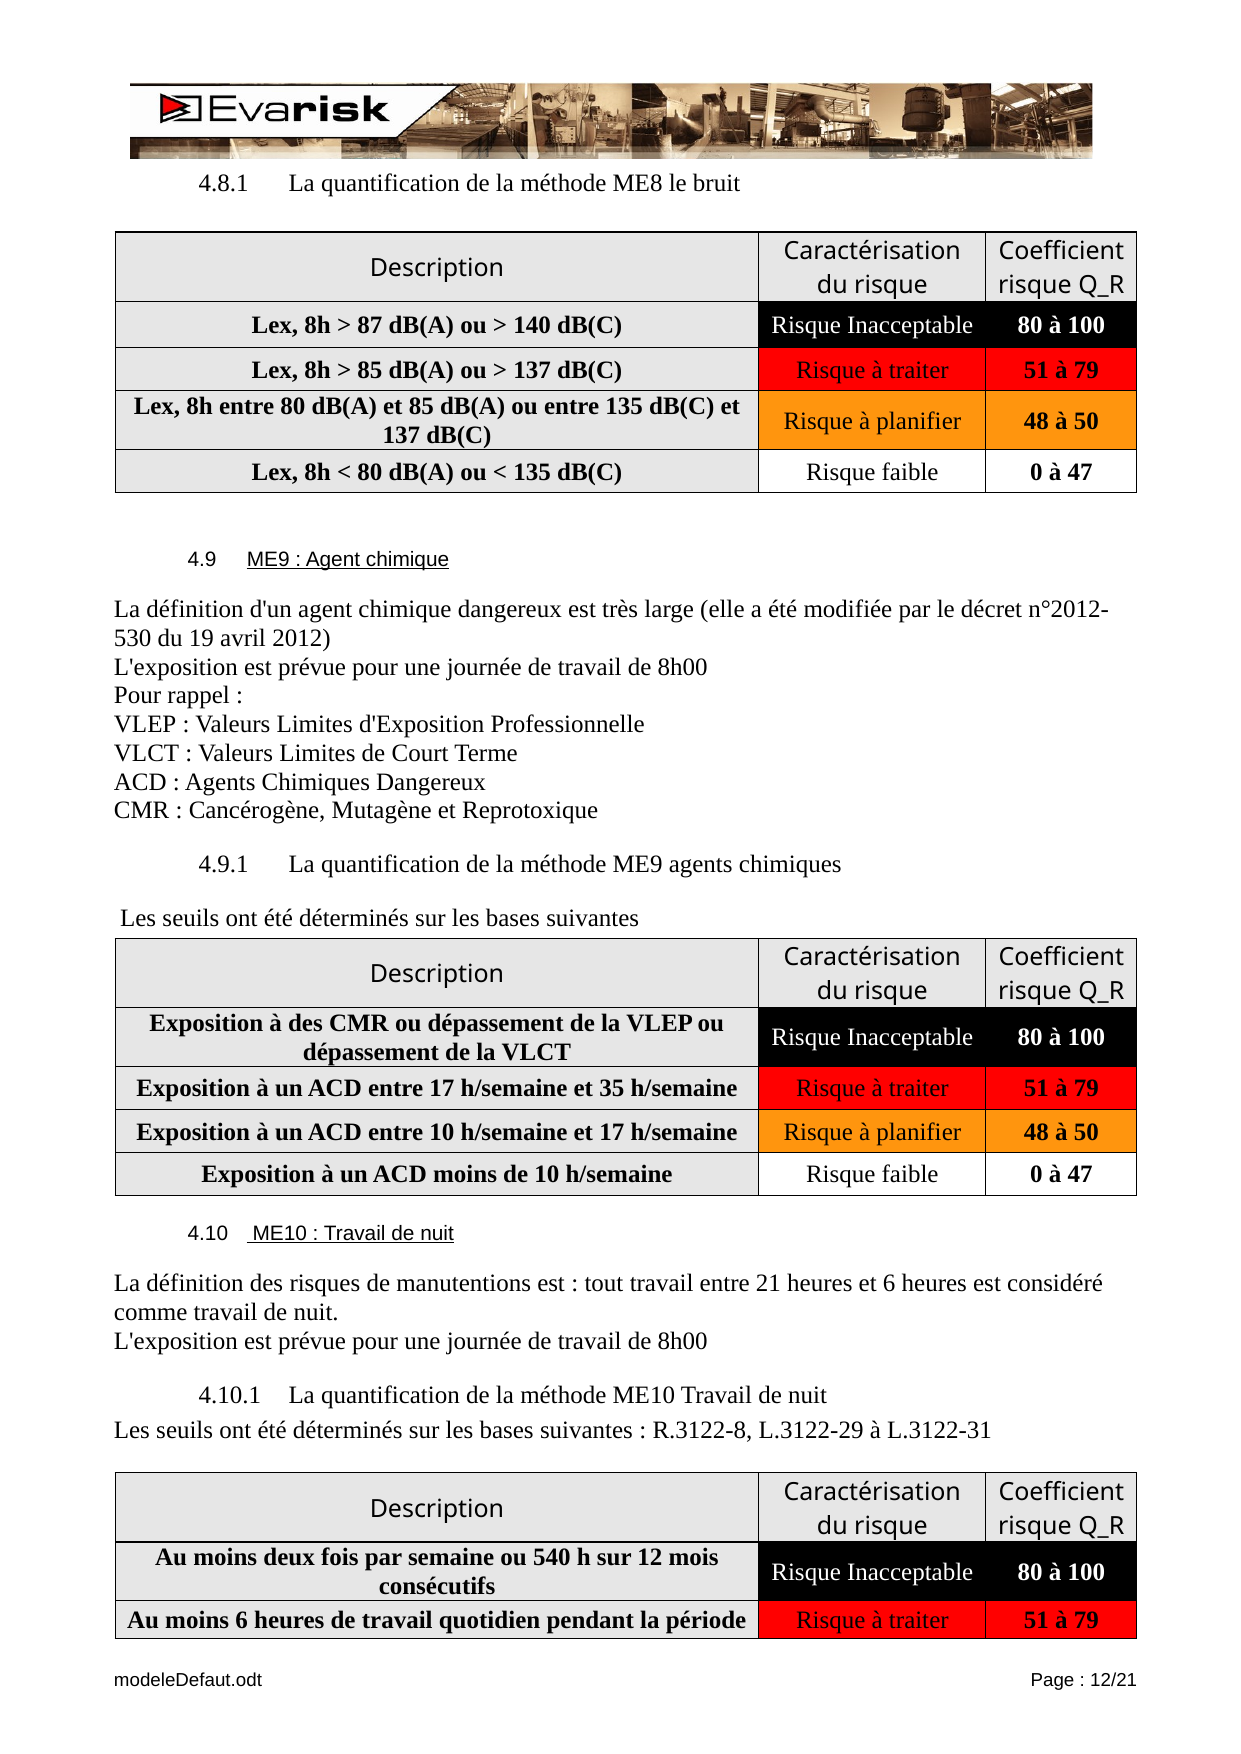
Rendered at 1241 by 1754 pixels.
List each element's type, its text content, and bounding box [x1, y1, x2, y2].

table_cell 51 à 79 [986, 1601, 1136, 1638]
text L'exposition est prévue pour une journée de travail de 8h00 [114, 652, 1137, 680]
text VLCT : Valeurs Limites de Court Terme [114, 738, 1137, 767]
table_cell Risque Inacceptable [759, 1543, 985, 1600]
text CMR : Cancérogène, Mutagène et Reprotoxique [114, 795, 1137, 824]
table_header Caractérisation du risque [759, 233, 985, 301]
table_header Description [116, 1473, 758, 1541]
table_cell Lex, 8h > 87 dB(A) ou > 140 dB(C) [116, 302, 758, 347]
table_header Caractérisation du risque [759, 939, 985, 1007]
table_cell Risque à planifier [759, 391, 985, 449]
table_cell 0 à 47 [986, 1153, 1136, 1195]
table_cell Au moins 6 heures de travail quotidien pendant la période [116, 1601, 758, 1638]
table_cell Risque à traiter [759, 348, 985, 390]
table_header Description [116, 233, 758, 301]
table_cell Risque à planifier [759, 1110, 985, 1152]
table_cell Risque Inacceptable [759, 1008, 985, 1066]
text L'exposition est prévue pour une journée de travail de 8h00 [114, 1326, 1137, 1355]
text ACD : Agents Chimiques Dangereux [114, 767, 1137, 795]
table_header Description [116, 939, 758, 1007]
text La définition des risques de manutentions est : tout travail entre 21 heures et 6 heures est considéré comme travail de nuit. [114, 1268, 1137, 1326]
text La définition d'un agent chimique dangereux est très large (elle a été modifiée par le décret n°2012-530 du 19 avril 2012) [114, 594, 1137, 652]
subtitle ME9 : Agent chimique [187, 547, 1137, 571]
subtitle La quantification de la méthode ME8 le bruit [198, 168, 1137, 196]
subtitle La quantification de la méthode ME9 agents chimiques [198, 849, 1137, 878]
table_cell Lex, 8h < 80 dB(A) ou < 135 dB(C) [116, 450, 758, 492]
table_cell Lex, 8h > 85 dB(A) ou > 137 dB(C) [116, 348, 758, 390]
table_cell Exposition à un ACD moins de 10 h/semaine [116, 1153, 758, 1195]
table_cell Exposition à un ACD entre 10 h/semaine et 17 h/semaine [116, 1110, 758, 1152]
subtitle La quantification de la méthode ME10 Travail de nuit [198, 1380, 1137, 1408]
table_header Coefficient risque Q_R [986, 233, 1136, 301]
subtitle Les seuils ont été déterminés sur les bases suivantes [114, 903, 1137, 932]
table_cell Risque Inacceptable [759, 302, 985, 347]
text VLEP : Valeurs Limites d'Exposition Professionnelle [114, 709, 1137, 738]
table_header Caractérisation du risque [759, 1473, 985, 1541]
table_cell Risque à traiter [759, 1601, 985, 1638]
table_cell Risque faible [759, 1153, 985, 1195]
table_cell 51 à 79 [986, 1067, 1136, 1109]
table_cell Risque faible [759, 450, 985, 492]
table_cell 48 à 50 [986, 391, 1136, 449]
table_cell 48 à 50 [986, 1110, 1136, 1152]
table_cell Lex, 8h entre 80 dB(A) et 85 dB(A) ou entre 135 dB(C) et 137 dB(C) [116, 391, 758, 449]
table_cell 80 à 100 [986, 302, 1136, 347]
table_cell Risque à traiter [759, 1067, 985, 1109]
table_header Coefficient risque Q_R [986, 939, 1136, 1007]
table_cell 51 à 79 [986, 348, 1136, 390]
table_cell Exposition à un ACD entre 17 h/semaine et 35 h/semaine [116, 1067, 758, 1109]
table_header Coefficient risque Q_R [986, 1473, 1136, 1541]
table_cell 0 à 47 [986, 450, 1136, 492]
text Pour rappel : [114, 680, 1137, 709]
table_cell 80 à 100 [986, 1543, 1136, 1600]
table_cell 80 à 100 [986, 1008, 1136, 1066]
subtitle ME10 : Travail de nuit [187, 1221, 1137, 1245]
text Les seuils ont été déterminés sur les bases suivantes : R.3122-8, L.3122-29 à L.3122-31 [114, 1415, 1137, 1443]
